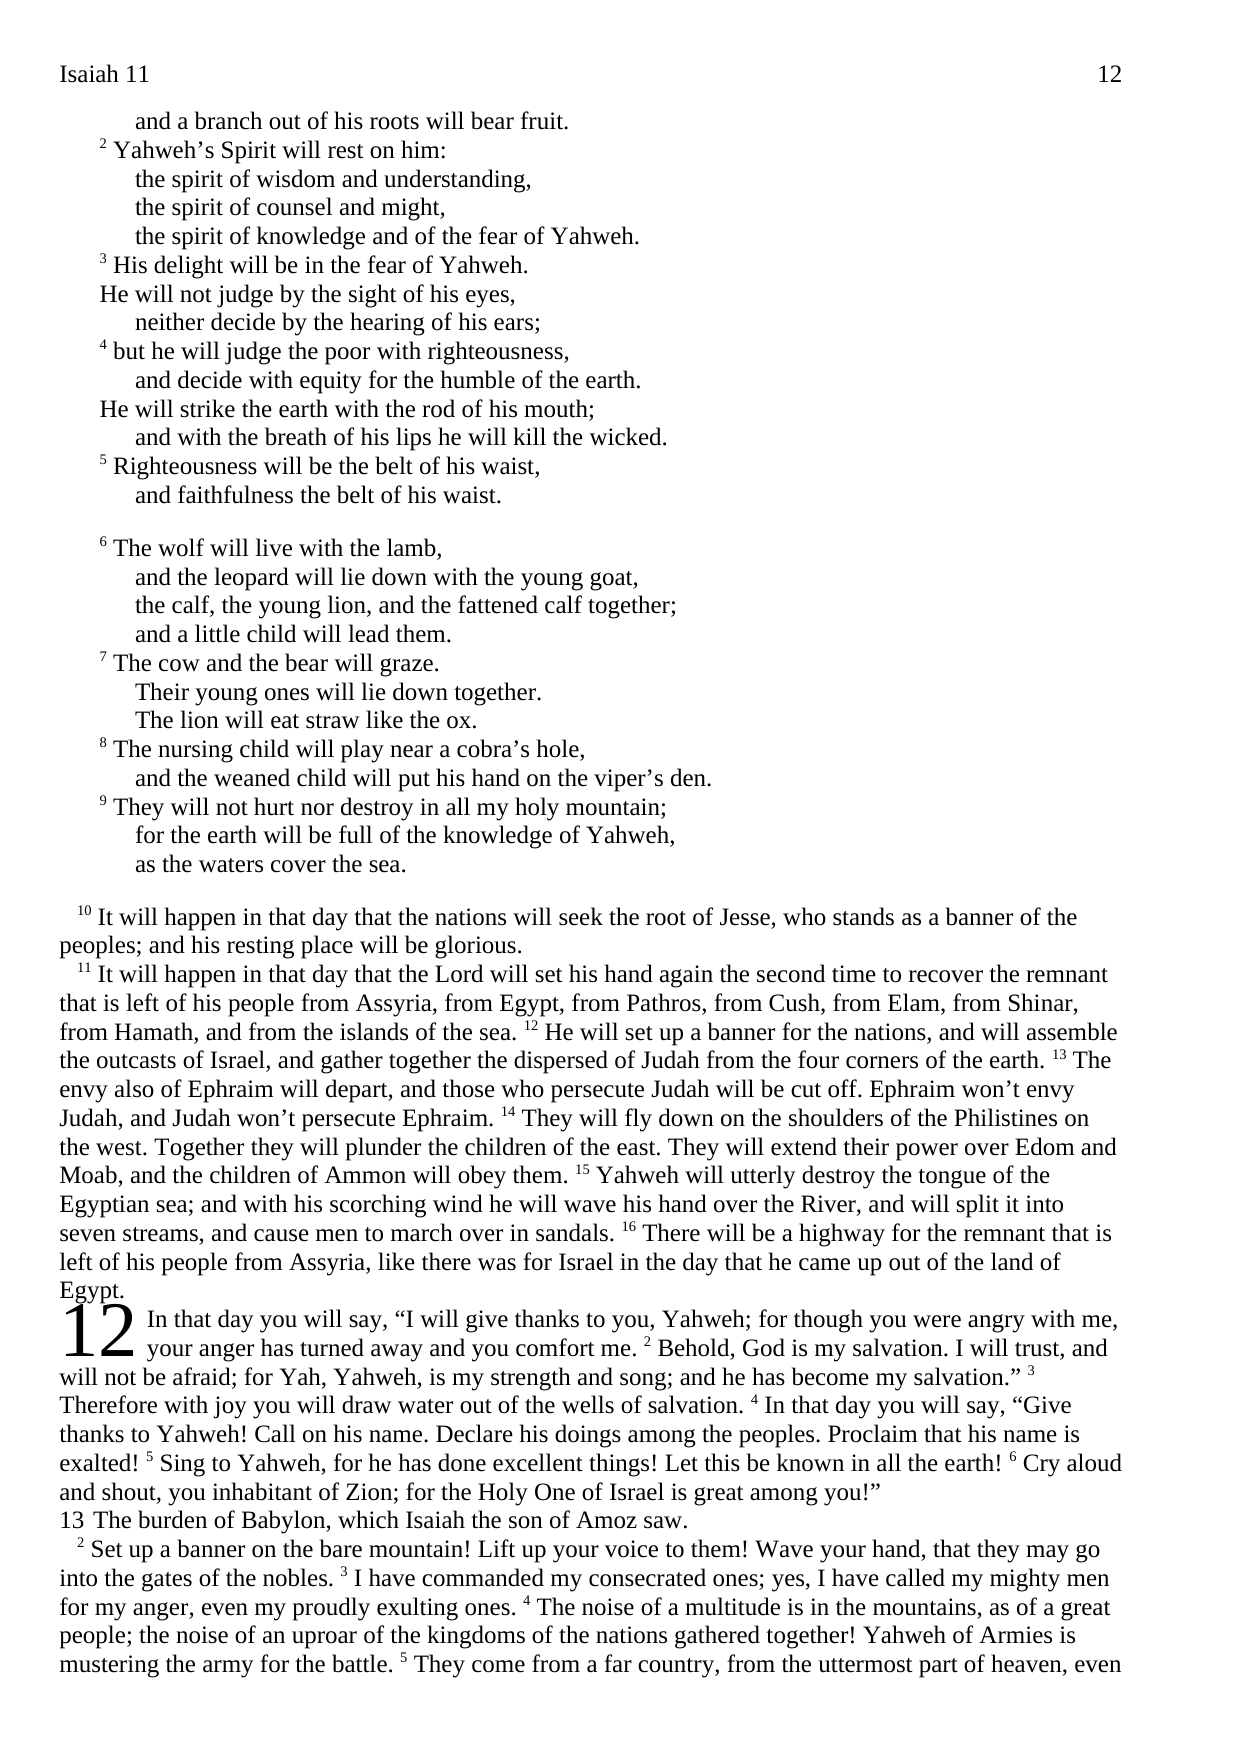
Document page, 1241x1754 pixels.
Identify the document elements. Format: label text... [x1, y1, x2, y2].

text He will not judge by the sight of his eyes, [99, 279, 1122, 307]
text 11 It will happen in that day that the Lord will set his hand again the second time to recover the remnant that is left of his people from Assyria, from Egypt, from Pathros, from Cush, from Elam, from Shinar, from Hamath, and from the islands of the sea. 12 He will set up a banner for the nations, and will assemble the outcasts of Israel, and gather together the dispersed of Judah from the four corners of the earth. 13 The envy also of Ephraim will depart, and those who persecute Judah will be cut off. Ephraim won’t envy Judah, and Judah won’t persecute Ephraim. 14 They will fly down on the shoulders of the Philistines on the west. Together they will plunder the children of the east. They will extend their power over Edom and Moab, and the children of Ammon will obey them. 15 Yahweh will utterly destroy the tongue of the Egyptian sea; and with his scorching wind he will wave his hand over the River, and will split it into seven streams, and cause men to march over in sandals. 16 There will be a highway for the remnant that is left of his people from Assyria, like there was for Israel in the day that he came up out of the land of Egypt. [59, 959, 1122, 1304]
text 7 The cow and the bear will graze. [99, 648, 1122, 677]
text the spirit of wisdom and understanding, [135, 164, 1122, 192]
text 12In that day you will say, “I will give thanks to you, Yahweh; for though you were angry with me, your anger has turned away and you comfort me. 2 Behold, God is my salvation. I will trust, and will not be afraid; for Yah, Yahweh, is my strength and song; and he has become my salvation.” 3 Therefore with joy you will draw water out of the wells of salvation. 4 In that day you will say, “Give thanks to Yahweh! Call on his name. Declare his doings among the peoples. Proclaim that his name is exalted! 5 Sing to Yahweh, for he has done excellent things! Let this be known in all the earth! 6 Cry aloud and shout, you inhabitant of Zion; for the Holy One of Israel is great among you!” [59, 1304, 1122, 1506]
text The lion will eat straw like the ox. [135, 705, 1122, 734]
text and faithfulness the belt of his waist. [135, 480, 1122, 509]
text 6 The wolf will live with the lamb, [99, 533, 1122, 562]
text 13The burden of Babylon, which Isaiah the son of Amoz saw. [59, 1506, 1122, 1534]
text and with the breath of his lips he will kill the wicked. [135, 422, 1122, 451]
text the spirit of knowledge and of the fear of Yahweh. [135, 221, 1122, 250]
text and the weaned child will put his hand on the viper’s den. [135, 763, 1122, 792]
text 9 They will not hurt nor destroy in all my holy mountain; [99, 792, 1122, 820]
text 3 His delight will be in the fear of Yahweh. [99, 250, 1122, 279]
text 8 The nursing child will play near a cobra’s hole, [99, 734, 1122, 763]
text neither decide by the hearing of his ears; [135, 307, 1122, 336]
text 5 Righteousness will be the belt of his waist, [99, 451, 1122, 480]
text as the waters cover the sea. [135, 849, 1122, 878]
text the spirit of counsel and might, [135, 192, 1122, 221]
text and the leopard will lie down with the young goat, [135, 562, 1122, 590]
text for the earth will be full of the knowledge of Yahweh, [135, 820, 1122, 849]
text 2 Set up a banner on the bare mountain! Lift up your voice to them! Wave your hand, that they may go into the gates of the nobles. 3 I have commanded my consecrated ones; yes, I have called my mighty men for my anger, even my proudly exulting ones. 4 The noise of a multitude is in the mountains, as of a great people; the noise of an uproar of the kingdoms of the nations gathered together! Yahweh of Armies is mustering the army for the battle. 5 They come from a far country, from the uttermost part of heaven, even [59, 1534, 1122, 1678]
text 2 Yahweh’s Spirit will rest on him: [99, 135, 1122, 164]
text 4 but he will judge the poor with righteousness, [99, 336, 1122, 365]
text and a branch out of his roots will bear fruit. [135, 106, 1122, 135]
text 10 It will happen in that day that the nations will seek the root of Jesse, who stands as a banner of the peoples; and his resting place will be glorious. [59, 902, 1122, 959]
text and decide with equity for the humble of the earth. [135, 365, 1122, 394]
text He will strike the earth with the rod of his mouth; [99, 394, 1122, 422]
text the calf, the young lion, and the fattened calf together; [135, 590, 1122, 619]
text Their young ones will lie down together. [135, 677, 1122, 705]
text and a little child will lead them. [135, 619, 1122, 648]
